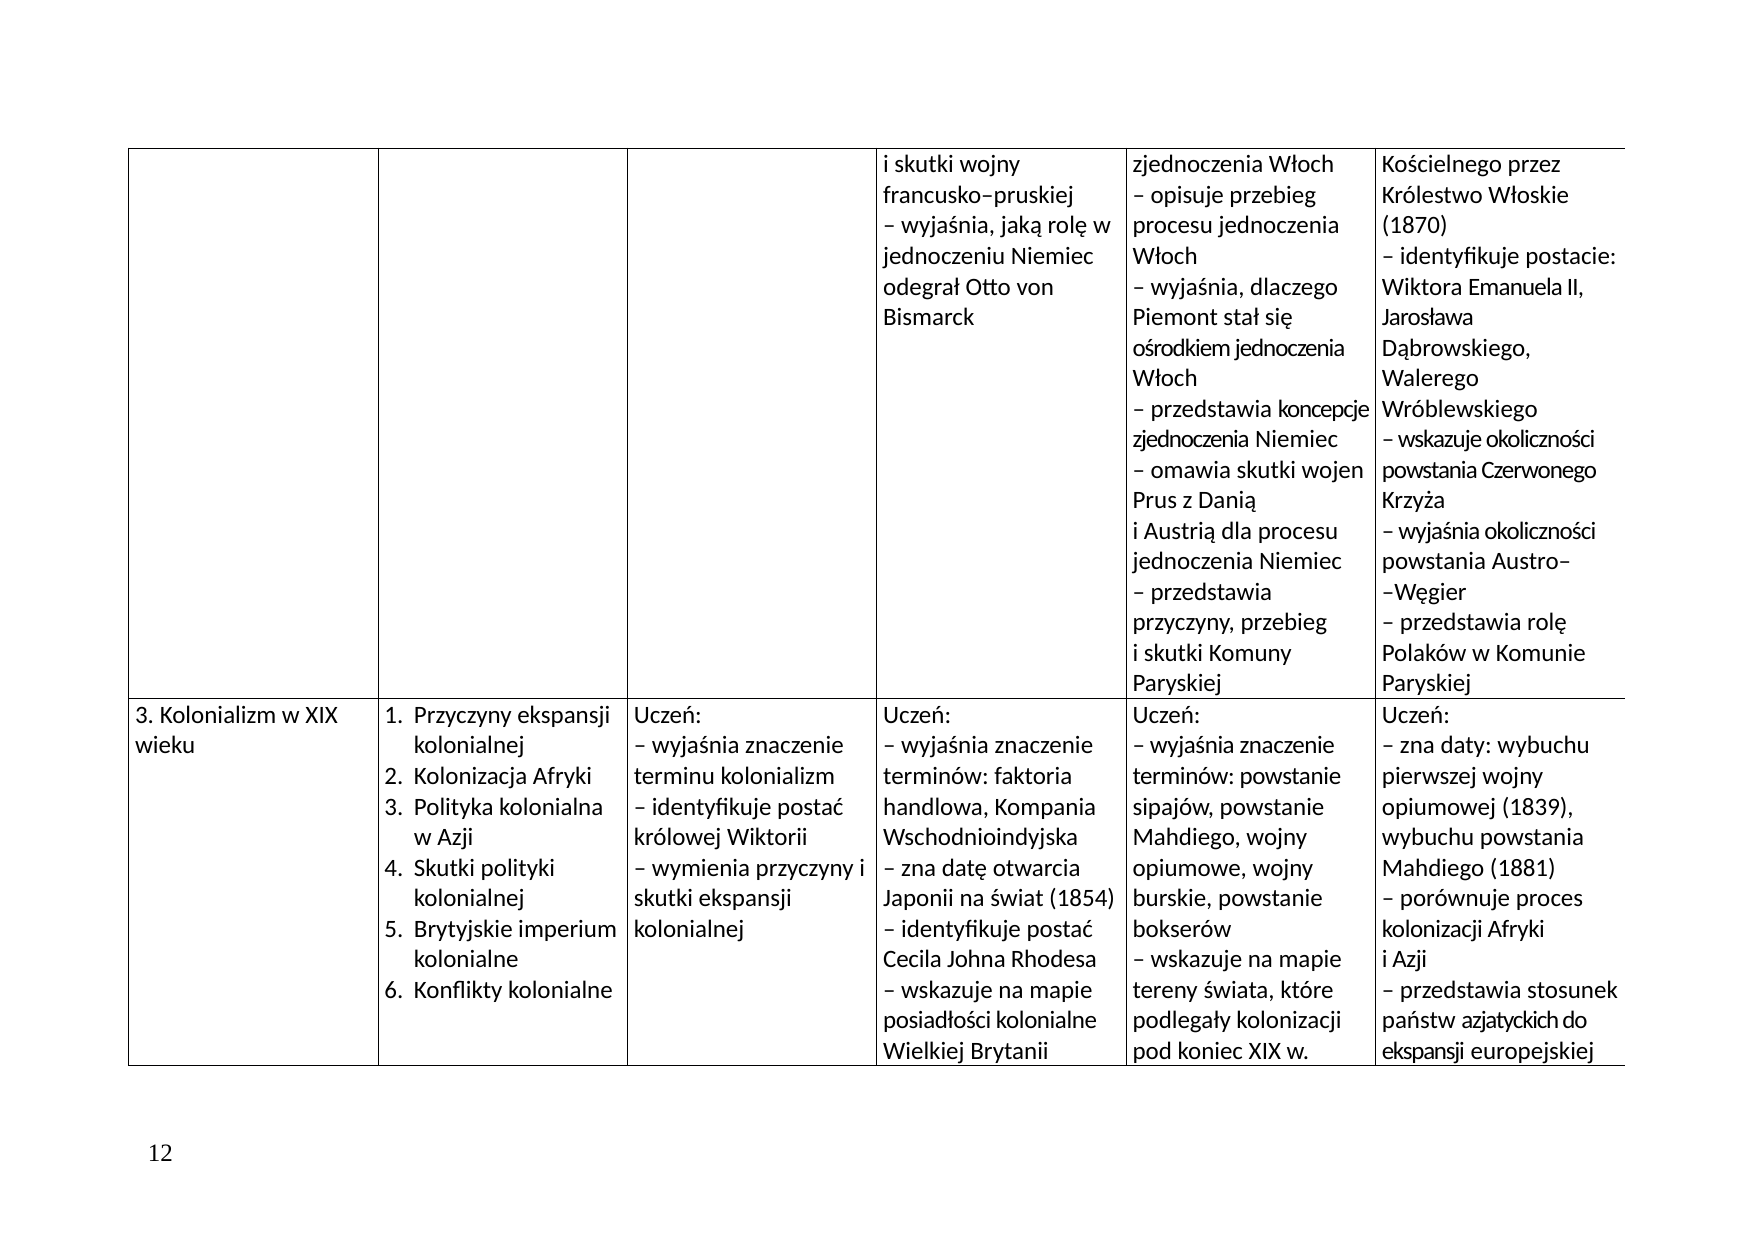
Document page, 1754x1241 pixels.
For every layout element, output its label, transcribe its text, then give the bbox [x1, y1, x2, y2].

table_cell zjednoczenia Włoch – opisuje przebieg procesu jednoczenia Włoch – wyjaśnia, dlaczego Piemont stał się ośrodkiem jednoczenia Włoch – przedstawia koncepcje zjednoczenia Niemiec – omawia skutki wojen Prus z Danią i Austrią dla procesu jednoczenia Niemiec – przedstawia przyczyny, przebieg i skutki Komuny Paryskiej [1127, 149, 1375, 698]
table_cell Przyczyny ekspansji kolonialnej Kolonizacja Afryki Polityka kolonialna w Azji Skutki polityki kolonialnej Brytyjskie imperium kolonialne Konflikty kolonialne [379, 699, 627, 1065]
table_cell [379, 149, 627, 698]
table_cell 3. Kolonializm w XIX wieku [129, 699, 378, 1065]
table_cell Uczeń: – zna daty: wybuchu pierwszej wojny opiumowej (1839), wybuchu powstania Mahdiego (1881) – porównuje proces kolonizacji Afryki i Azji – przedstawia stosunek państw azjatyckich do ekspansji europejskiej [1376, 699, 1625, 1065]
table_cell [129, 149, 378, 698]
table_cell Uczeń: – wyjaśnia znaczenie terminów: faktoria handlowa, Kompania Wschodnioindyjska – zna datę otwarcia Japonii na świat (1854) – identyfikuje postać Cecila Johna Rhodesa – wskazuje na mapie posiadłości kolonialne Wielkiej Brytanii [877, 699, 1126, 1065]
table_cell Kościelnego przez Królestwo Włoskie (1870) – identyfikuje postacie: Wiktora Emanuela II, Jarosława Dąbrowskiego, Walerego Wróblewskiego – wskazuje okoliczności powstania Czerwonego Krzyża – wyjaśnia okoliczności powstania Austro– –Węgier – przedstawia rolę Polaków w Komunie Paryskiej [1376, 149, 1625, 698]
table_cell Uczeń: – wyjaśnia znaczenie terminów: powstanie sipajów, powstanie Mahdiego, wojny opiumowe, wojny burskie, powstanie bokserów – wskazuje na mapie tereny świata, które podlegały kolonizacji pod koniec XIX w. [1127, 699, 1375, 1065]
table_cell [628, 149, 876, 698]
table_cell Uczeń: – wyjaśnia znaczenie terminu kolonializm – identyfikuje postać królowej Wiktorii – wymienia przyczyny i skutki ekspansji kolonialnej [628, 699, 876, 1065]
table_cell i skutki wojny francusko–pruskiej – wyjaśnia, jaką rolę w jednoczeniu Niemiec odegrał Otto von Bismarck [877, 149, 1126, 698]
